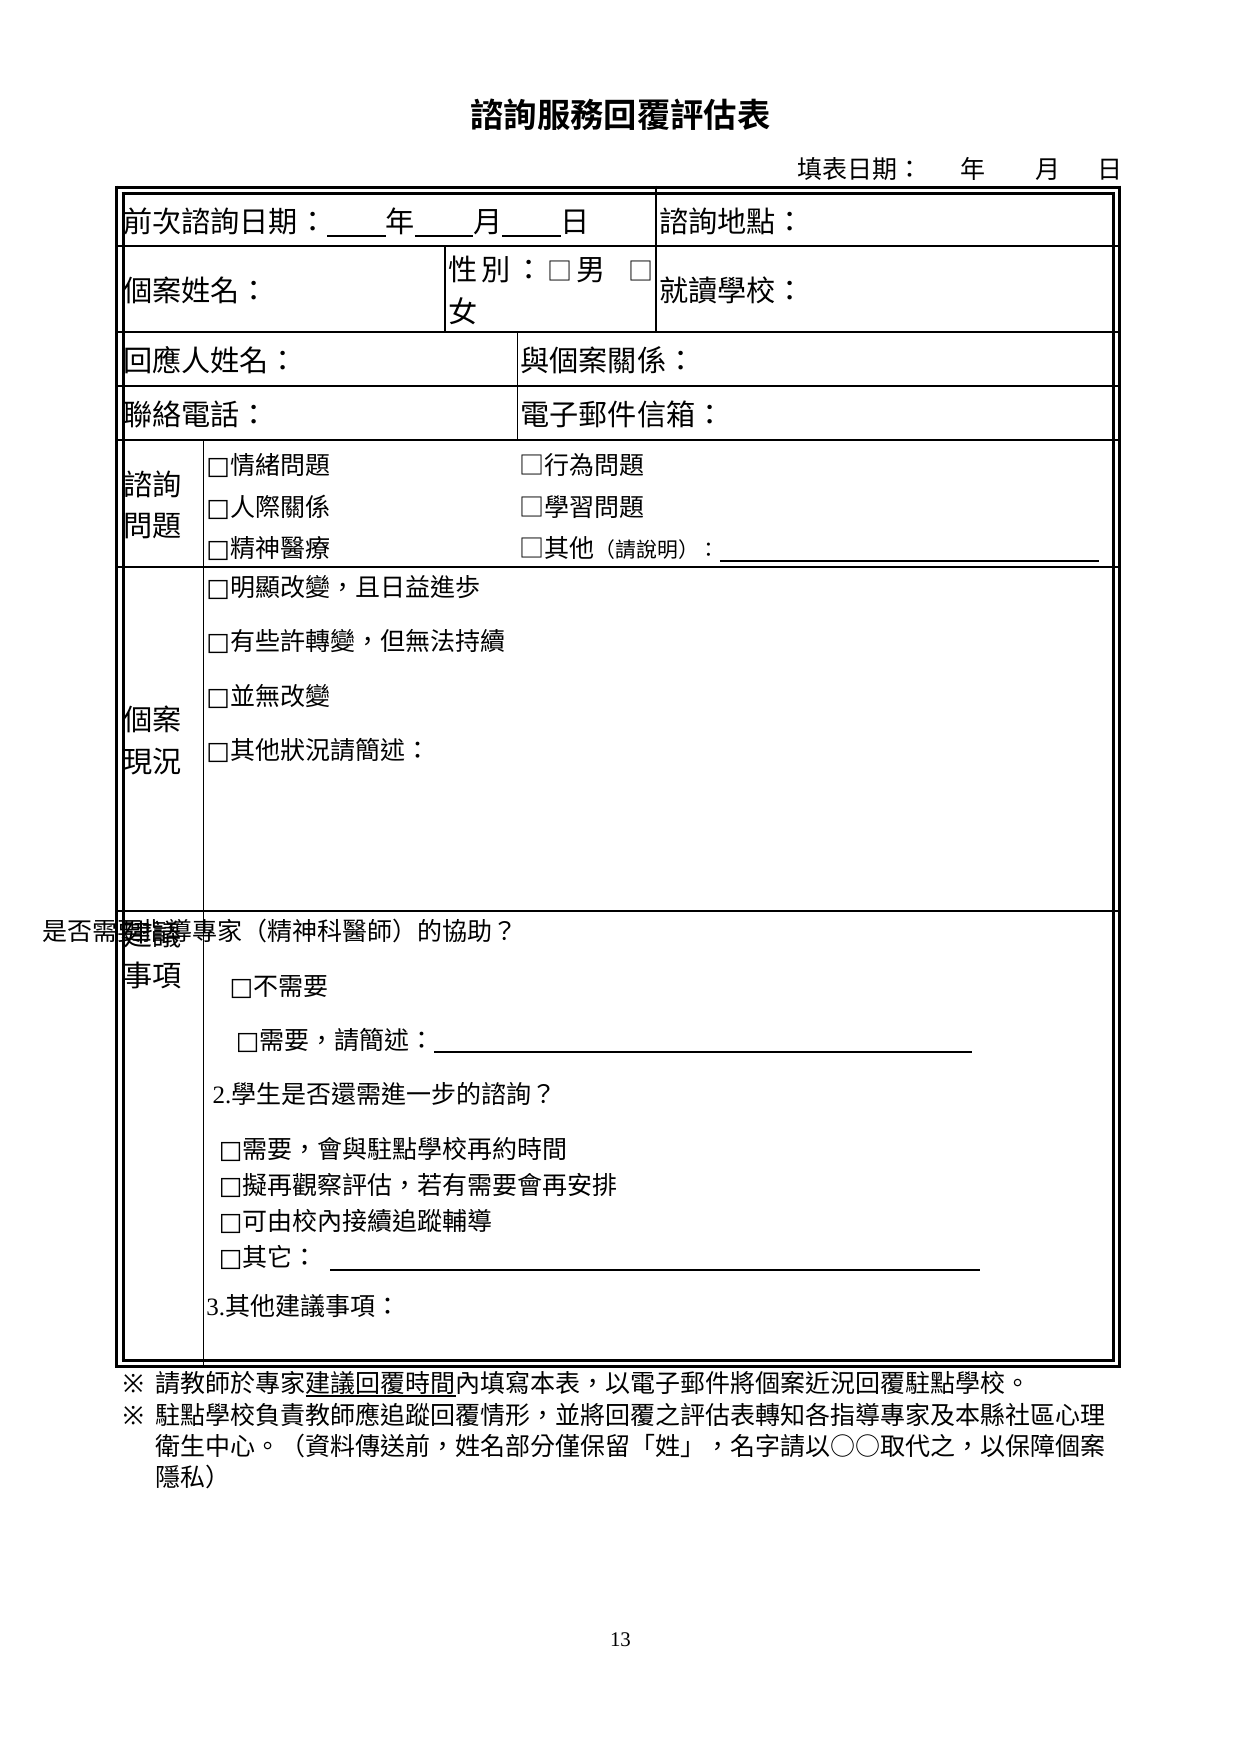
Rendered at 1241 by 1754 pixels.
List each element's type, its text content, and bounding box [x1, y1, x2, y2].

table_cell 個案姓名： [125, 247, 444, 331]
text 填表日期： 年 月 日 [118, 149, 1122, 186]
table_cell 就讀學校： [657, 247, 1112, 331]
list 駐點學校負責教師應追蹤回覆情形，並將回覆之評估表轉知各指導專家及本縣社區心理衛生中心。（資料傳送前，姓名部分僅保留「姓」，名字請以○○取代之，以保障個案隱私） [118, 1399, 1122, 1493]
text 諮詢服務回覆評估表 [118, 89, 1122, 137]
table_cell 諮詢問題 [125, 441, 203, 566]
table_cell 是否需要指導專家（精神科醫師）的協助？ □不需要 □需要，請簡述： 2.學生是否還需進一步的諮詢？ □需要，會與駐點學校再約時間 □擬再觀察評估，若有需要會再安排 □可由校內接續追蹤輔導 □其它： 3.其他建議事項： [204, 912, 1112, 1358]
table_cell 聯絡電話： [125, 387, 517, 439]
table_cell 個案現況 [125, 568, 203, 910]
table_header 前次諮詢日期： 年 月 日 [120, 189, 655, 245]
table_cell 電子郵件信箱： [518, 387, 1112, 439]
table_header 諮詢地點： [657, 189, 1117, 245]
table_cell 回應人姓名： [125, 333, 517, 385]
table_cell □明顯改變，且日益進歩 □有些許轉變，但無法持續 □並無改變 □其他狀況請簡述： [204, 568, 1112, 910]
table_cell 性別：□男 □女 [446, 247, 655, 331]
table_cell 建議事項 [125, 912, 203, 1358]
table_cell □情緒問題 □行為問題 □人際關係 □學習問題 □精神醫療 □其他（請說明）： [204, 441, 1112, 566]
table_cell 與個案關係： [518, 333, 1112, 385]
list 請教師於專家建議回覆時間內填寫本表，以電子郵件將個案近況回覆駐點學校。 [118, 1368, 1122, 1399]
